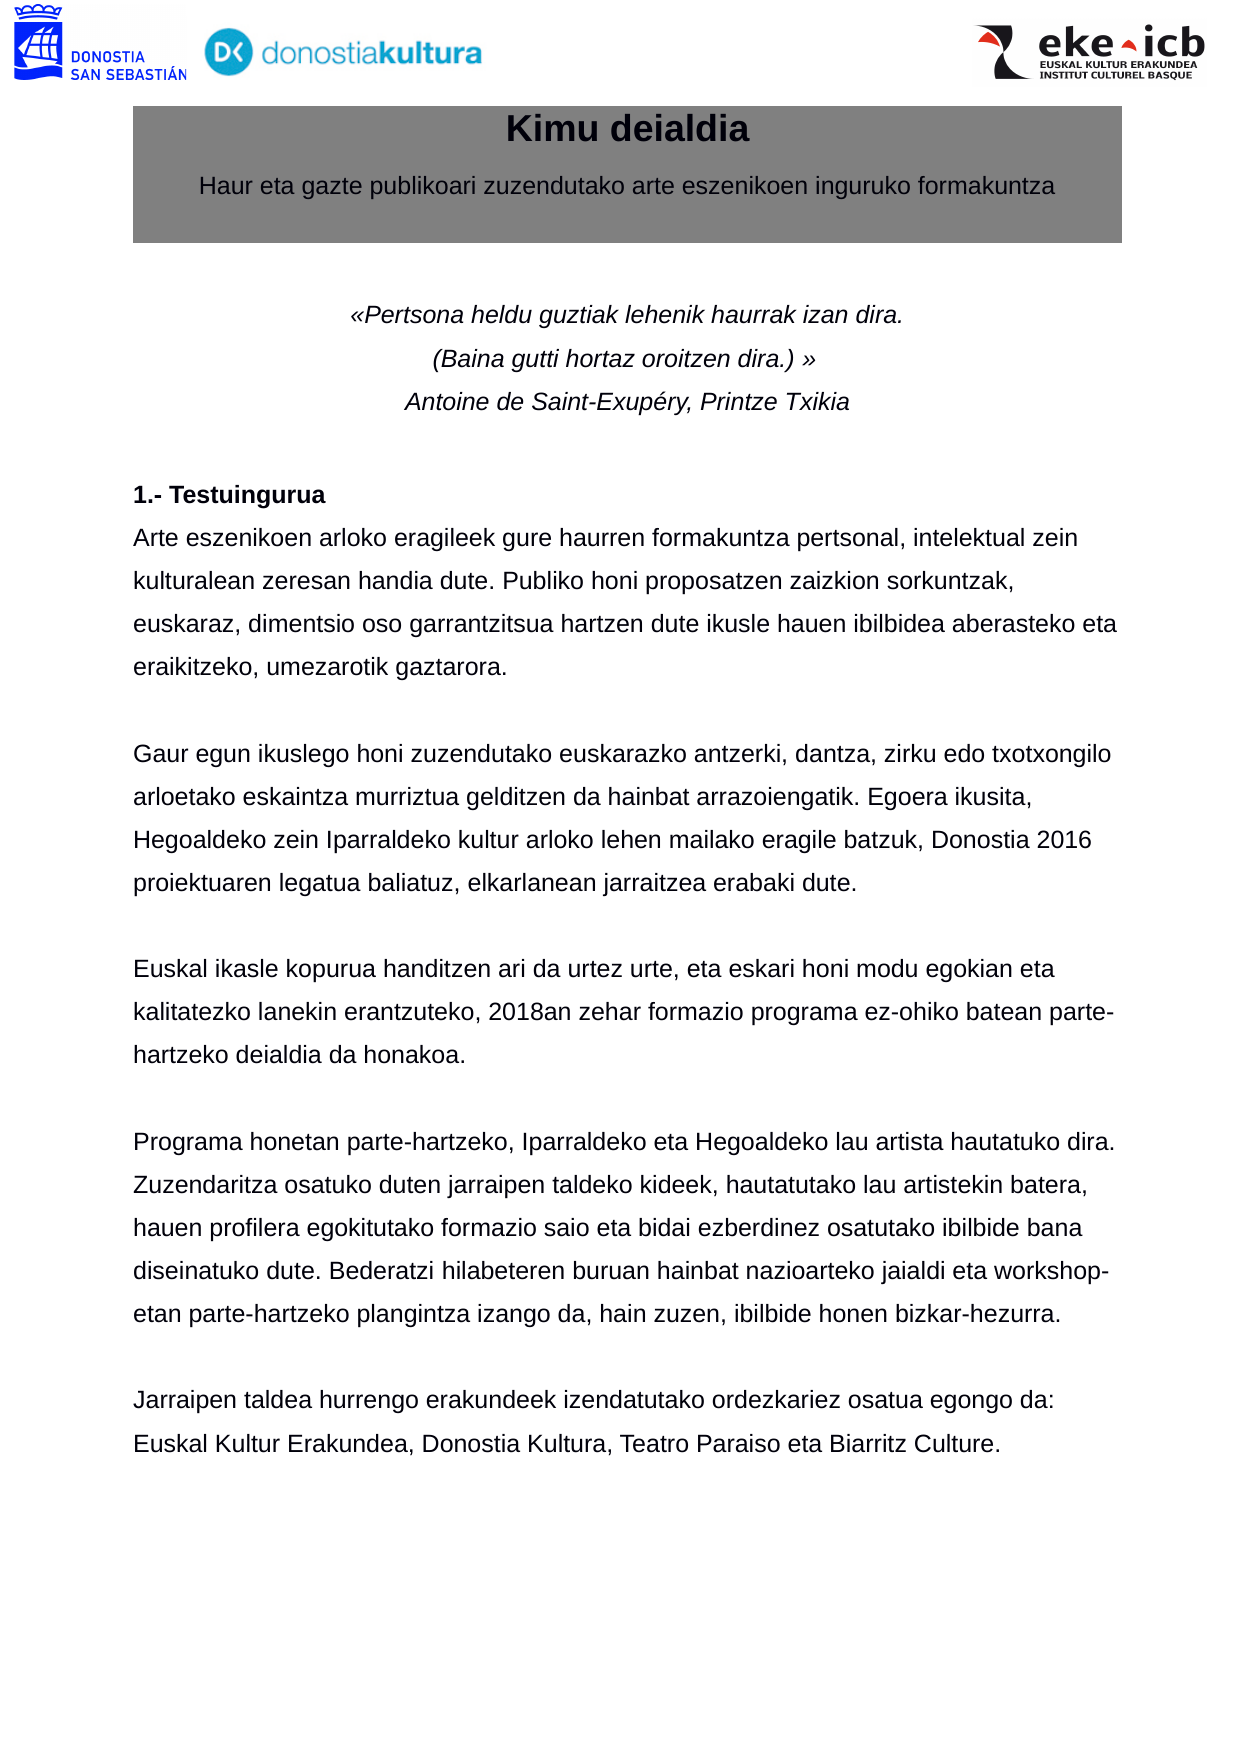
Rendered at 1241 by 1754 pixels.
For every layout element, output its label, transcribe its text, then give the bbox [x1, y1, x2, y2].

subtitle 1.- Testuingurua [133, 480, 1122, 508]
text Kimu deialdia [133, 106, 1122, 149]
text «Pertsona heldu guztiak lehenik haurrak izan dira. [133, 300, 1122, 329]
text Arte eszenikoen arloko eragileek gure haurren formakuntza pertsonal, intelektual zein kulturalean zeresan handia dute. Publiko honi proposatzen zaizkion sorkuntzak, euskaraz, dimentsio oso garrantzitsua hartzen dute ikusle hauen ibilbidea aberasteko eta eraikitzeko, umezarotik gaztarora. [133, 523, 1122, 681]
text Programa honetan parte-hartzeko, Iparraldeko eta Hegoaldeko lau artista hautatuko dira. Zuzendaritza osatuko duten jarraipen taldeko kideek, hautatutako lau artistekin batera, hauen profilera egokitutako formazio saio eta bidai ezberdinez osatutako ibilbide bana diseinatuko dute. Bederatzi hilabeteren buruan hainbat nazioarteko jaialdi eta workshop-etan parte-hartzeko plangintza izango da, hain zuzen, ibilbide honen bizkar-hezurra. [133, 1127, 1122, 1328]
text (Baina gutti hortaz oroitzen dira.) » [133, 343, 1122, 372]
text Haur eta gazte publikoari zuzendutako arte eszenikoen inguruko formakuntza [133, 171, 1122, 200]
text Gaur egun ikuslego honi zuzendutako euskarazko antzerki, dantza, zirku edo txotxongilo arloetako eskaintza murriztua gelditzen da hainbat arrazoiengatik. Egoera ikusita, Hegoaldeko zein Iparraldeko kultur arloko lehen mailako eragile batzuk, Donostia 2016 proiektuaren legatua baliatuz, elkarlanean jarraitzea erabaki dute. [133, 738, 1122, 897]
text Jarraipen taldea hurrengo erakundeek izendatutako ordezkariez osatua egongo da: Euskal Kultur Erakundea, Donostia Kultura, Teatro Paraiso eta Biarritz Culture. [133, 1385, 1122, 1457]
text Antoine de Saint-Exupéry, Printze Txikia [133, 387, 1122, 415]
picture [971, 18, 1207, 87]
picture [14, 4, 498, 88]
text Euskal ikasle kopurua handitzen ari da urtez urte, eta eskari honi modu egokian eta kalitatezko lanekin erantzuteko, 2018an zehar formazio programa ez-ohiko batean parte-hartzeko deialdia da honakoa. [133, 954, 1122, 1069]
